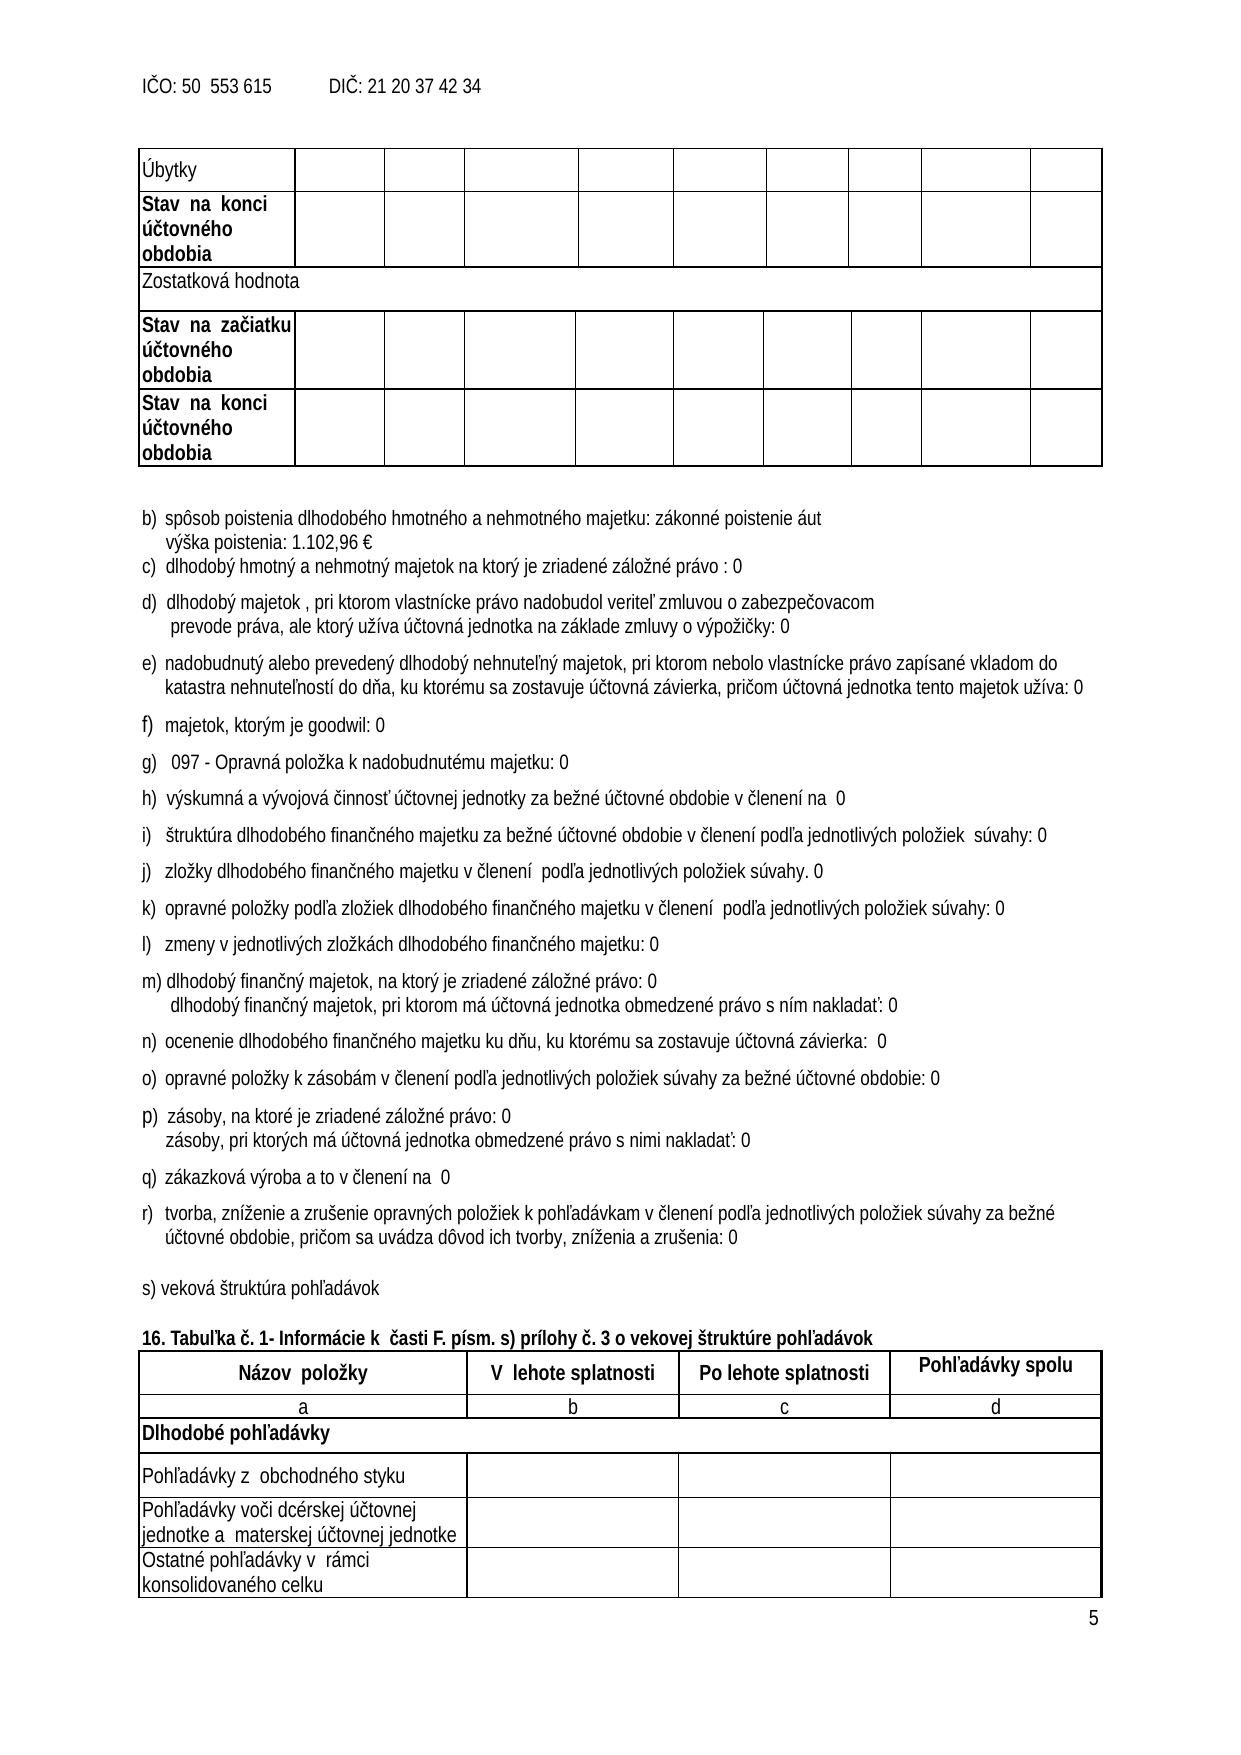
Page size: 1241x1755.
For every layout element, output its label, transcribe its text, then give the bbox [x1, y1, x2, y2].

table_cell [852, 390, 921, 465]
table_cell [679, 1454, 890, 1497]
table_cell [296, 312, 384, 387]
table_header Po lehote splatnosti [680, 1352, 889, 1394]
table_cell [296, 192, 384, 266]
table_cell [296, 149, 384, 191]
table_cell Stav na začiatku účtovného obdobia [140, 312, 294, 387]
table_cell [891, 1454, 1100, 1497]
text p) zásoby, na ktoré je zriadené záložné právo: 0 [142, 1102, 1098, 1128]
text g) 097 - Opravná položka k nadobudnutému majetku: 0 [142, 750, 1098, 774]
table_cell [849, 149, 921, 191]
table_cell [576, 390, 673, 465]
table_cell [579, 149, 673, 191]
table_cell [465, 390, 575, 465]
table_cell [674, 312, 763, 387]
text c) dlhodobý hmotný a nehmotný majetok na ktorý je zriadené záložné právo : 0 [142, 554, 1098, 578]
table_cell a [140, 1395, 466, 1417]
table_cell [465, 149, 578, 191]
text n) ocenenie dlhodobého finančného majetku ku dňu, ku ktorému sa zostavuje účtovná závierka: 0 [142, 1029, 1098, 1053]
table_cell [767, 192, 848, 266]
table_cell [891, 1548, 1100, 1597]
table_cell Stav na konci účtovného obdobia [140, 192, 294, 266]
table_cell Úbytky [140, 149, 294, 191]
text s) veková štruktúra pohľadávok [142, 1276, 1098, 1299]
table_header V lehote splatnosti [468, 1352, 678, 1394]
table_cell [468, 1498, 678, 1547]
table_cell [852, 312, 921, 387]
table_cell Pohľadávky voči dcérskej účtovnej jednotke a materskej účtovnej jednotke [140, 1498, 466, 1547]
text m) dlhodobý finančný majetok, na ktorý je zriadené záložné právo: 0 [142, 969, 1098, 993]
table_header Názov položky [140, 1352, 466, 1394]
table_cell [674, 390, 763, 465]
table_cell [679, 1548, 890, 1597]
table_cell Stav na konci účtovného obdobia [140, 390, 294, 465]
table_cell [891, 1498, 1100, 1547]
table_cell c [680, 1395, 889, 1417]
text b) spôsob poistenia dlhodobého hmotného a nehmotného majetku: zákonné poistenie áut [142, 506, 1098, 530]
text zásoby, pri ktorých má účtovná jednotka obmedzené právo s nimi nakladať: 0 [142, 1128, 1098, 1152]
table_cell [922, 390, 1030, 465]
text l) zmeny v jednotlivých zložkách dlhodobého finančného majetku: 0 [142, 932, 1098, 956]
text d) dlhodobý majetok , pri ktorom vlastnícke právo nadobudol veriteľ zmluvou o zabezpečovacom [142, 590, 1098, 614]
text výška poistenia: 1.102,96 € [142, 530, 1098, 554]
text r) tvorba, zníženie a zrušenie opravných položiek k pohľadávkam v členení podľa jednotlivých položiek súvahy za bežné účtovné obdobie, pričom sa uvádza dôvod ich tvorby, zníženia a zrušenia: 0 [142, 1201, 1098, 1249]
text i) štruktúra dlhodobého finančného majetku za bežné účtovné obdobie v členení podľa jednotlivých položiek súvahy: 0 [142, 823, 1098, 847]
table_cell Ostatné pohľadávky v rámci konsolidovaného celku [140, 1548, 466, 1597]
title 16. Tabuľka č. 1- Informácie k časti F. písm. s) prílohy č. 3 o vekovej štruktúre pohľadávok [142, 1326, 1098, 1350]
table_cell d [891, 1395, 1100, 1417]
text prevode práva, ale ktorý užíva účtovná jednotka na základe zmluvy o výpožičky: 0 [142, 614, 1098, 638]
table_cell [764, 390, 851, 465]
text k) opravné položky podľa zložiek dlhodobého finančného majetku v členení podľa jednotlivých položiek súvahy: 0 [142, 896, 1098, 920]
table_cell [385, 390, 464, 465]
table_cell [674, 192, 766, 266]
table_cell Pohľadávky z obchodného styku [140, 1454, 466, 1497]
table_cell [674, 149, 766, 191]
table_cell [922, 192, 1030, 266]
table_cell [296, 390, 384, 465]
table_cell Dlhodobé pohľadávky [140, 1419, 1100, 1452]
table_cell [385, 312, 464, 387]
text f) majetok, ktorým je goodwil: 0 [142, 711, 1098, 737]
table_cell b [468, 1395, 678, 1417]
table_cell [576, 312, 673, 387]
table_cell [385, 192, 464, 266]
table_header Pohľadávky spolu [891, 1352, 1100, 1394]
table_cell [1031, 312, 1101, 387]
text h) výskumná a vývojová činnosť účtovnej jednotky za bežné účtovné obdobie v členení na 0 [142, 786, 1098, 810]
table_cell [849, 192, 921, 266]
table_cell [922, 149, 1030, 191]
table_cell Zostatková hodnota [140, 268, 1101, 310]
text e) nadobudnutý alebo prevedený dlhodobý nehnuteľný majetok, pri ktorom nebolo vlastnícke právo zapísané vkladom do katastra nehnuteľností do dňa, ku ktorému sa zostavuje účtovná závierka, pričom účtovná jednotka tento majetok užíva: 0 [142, 651, 1098, 698]
table_cell [767, 149, 848, 191]
table_cell [465, 312, 575, 387]
text q) zákazková výroba a to v členení na 0 [142, 1165, 1098, 1189]
table_cell [679, 1498, 890, 1547]
table_cell [468, 1454, 678, 1497]
table_cell [385, 149, 464, 191]
table_cell [1031, 390, 1101, 465]
table_cell [465, 192, 578, 266]
table_cell [1031, 192, 1101, 266]
table_cell [764, 312, 851, 387]
table_cell [468, 1548, 678, 1597]
text o) opravné položky k zásobám v členení podľa jednotlivých položiek súvahy za bežné účtovné obdobie: 0 [142, 1066, 1098, 1089]
table_cell [1031, 149, 1101, 191]
table_cell [922, 312, 1030, 387]
text dlhodobý finančný majetok, pri ktorom má účtovná jednotka obmedzené právo s ním nakladať: 0 [142, 993, 1098, 1017]
text j) zložky dlhodobého finančného majetku v členení podľa jednotlivých položiek súvahy. 0 [142, 859, 1098, 883]
table_cell [579, 192, 673, 266]
